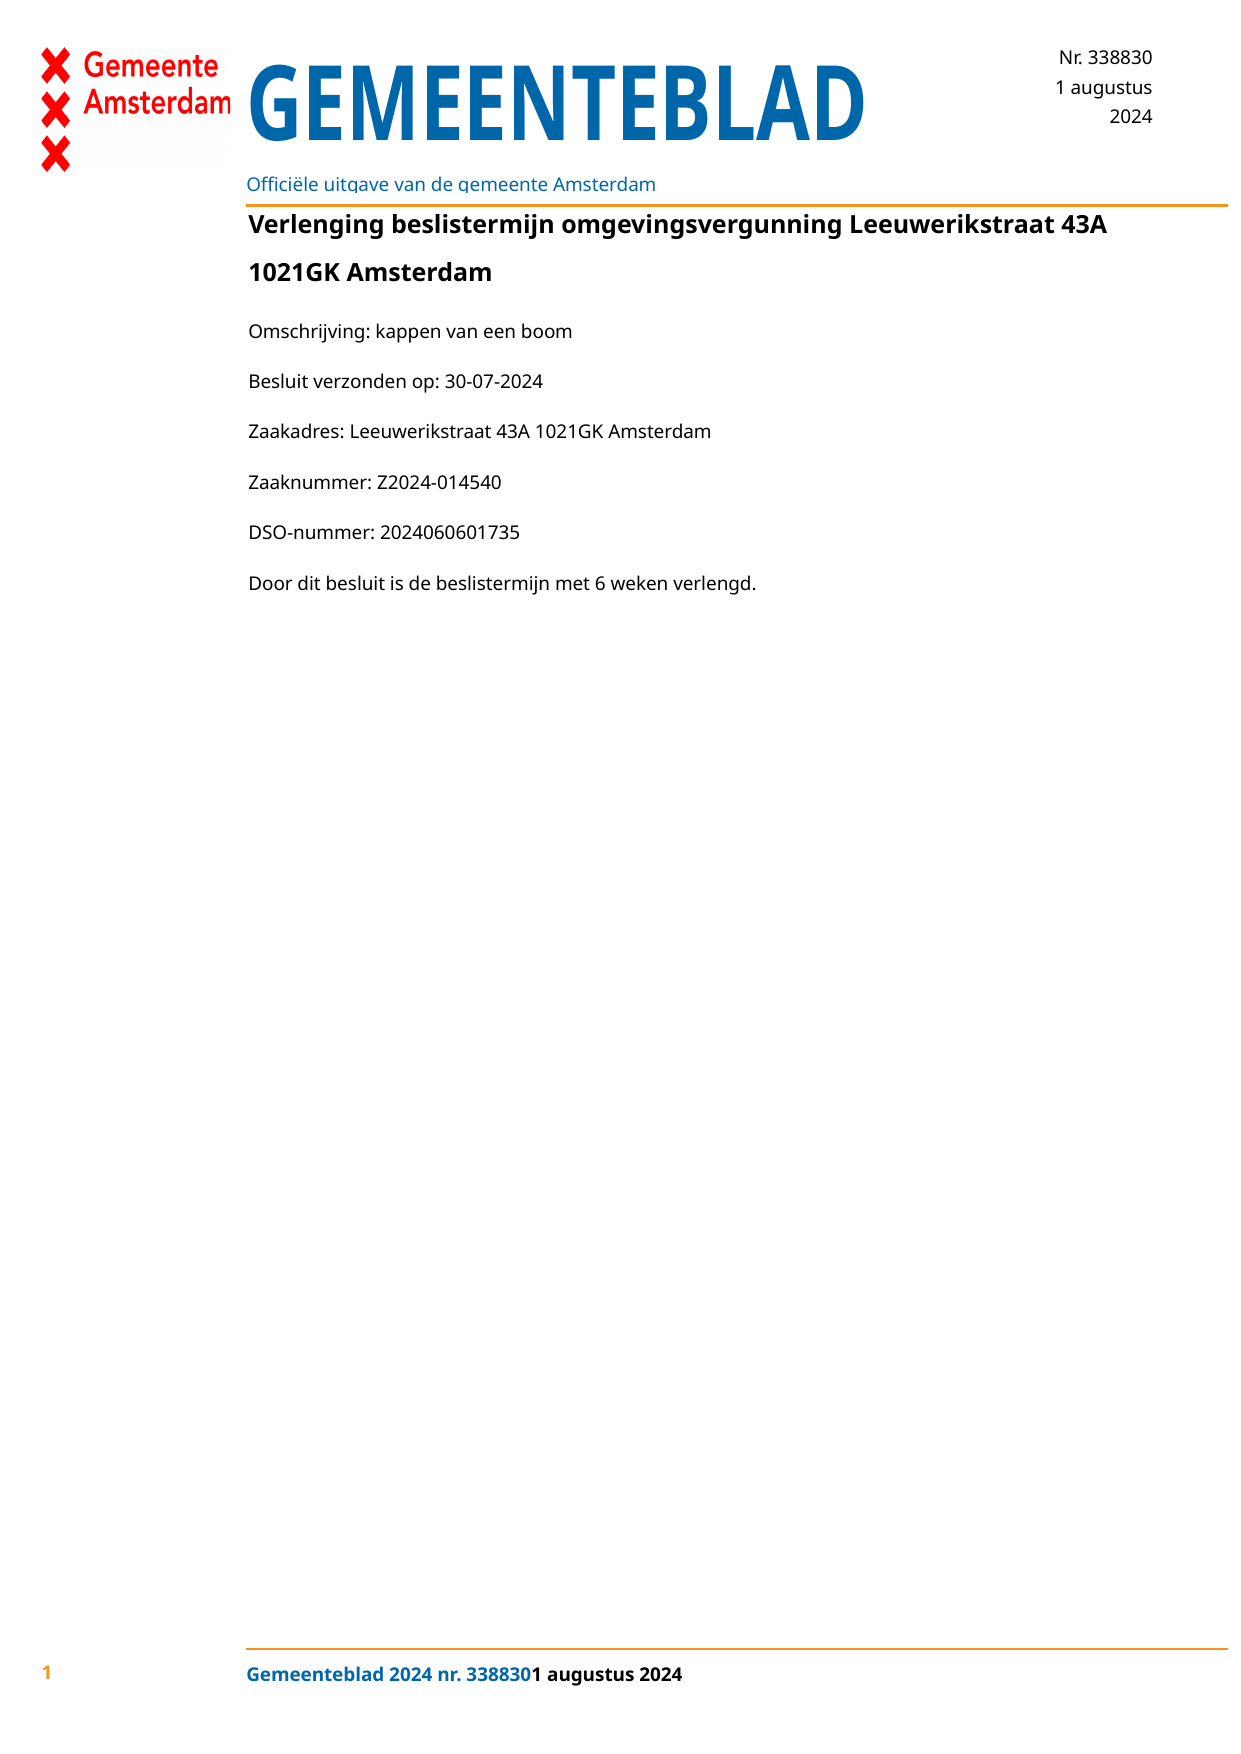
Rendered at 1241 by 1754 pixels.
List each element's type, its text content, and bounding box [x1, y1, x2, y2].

text Verlenging beslistermijn omgevingsvergunning Leeuwerikstraat 43A 1021GK Amsterdam [248, 207, 1152, 288]
text Zaaknummer: Z2024-014540 [248, 469, 1152, 495]
text Zaakadres: Leeuwerikstraat 43A 1021GK Amsterdam [248, 419, 1152, 444]
text Omschrijving: kappen van een boom [248, 318, 1152, 344]
text DSO-nummer: 2024060601735 [248, 519, 1152, 545]
text Besluit verzonden op: 30-07-2024 [248, 368, 1152, 394]
picture [41, 47, 231, 172]
text Door dit besluit is de beslistermijn met 6 weken verlengd. [248, 570, 1152, 596]
